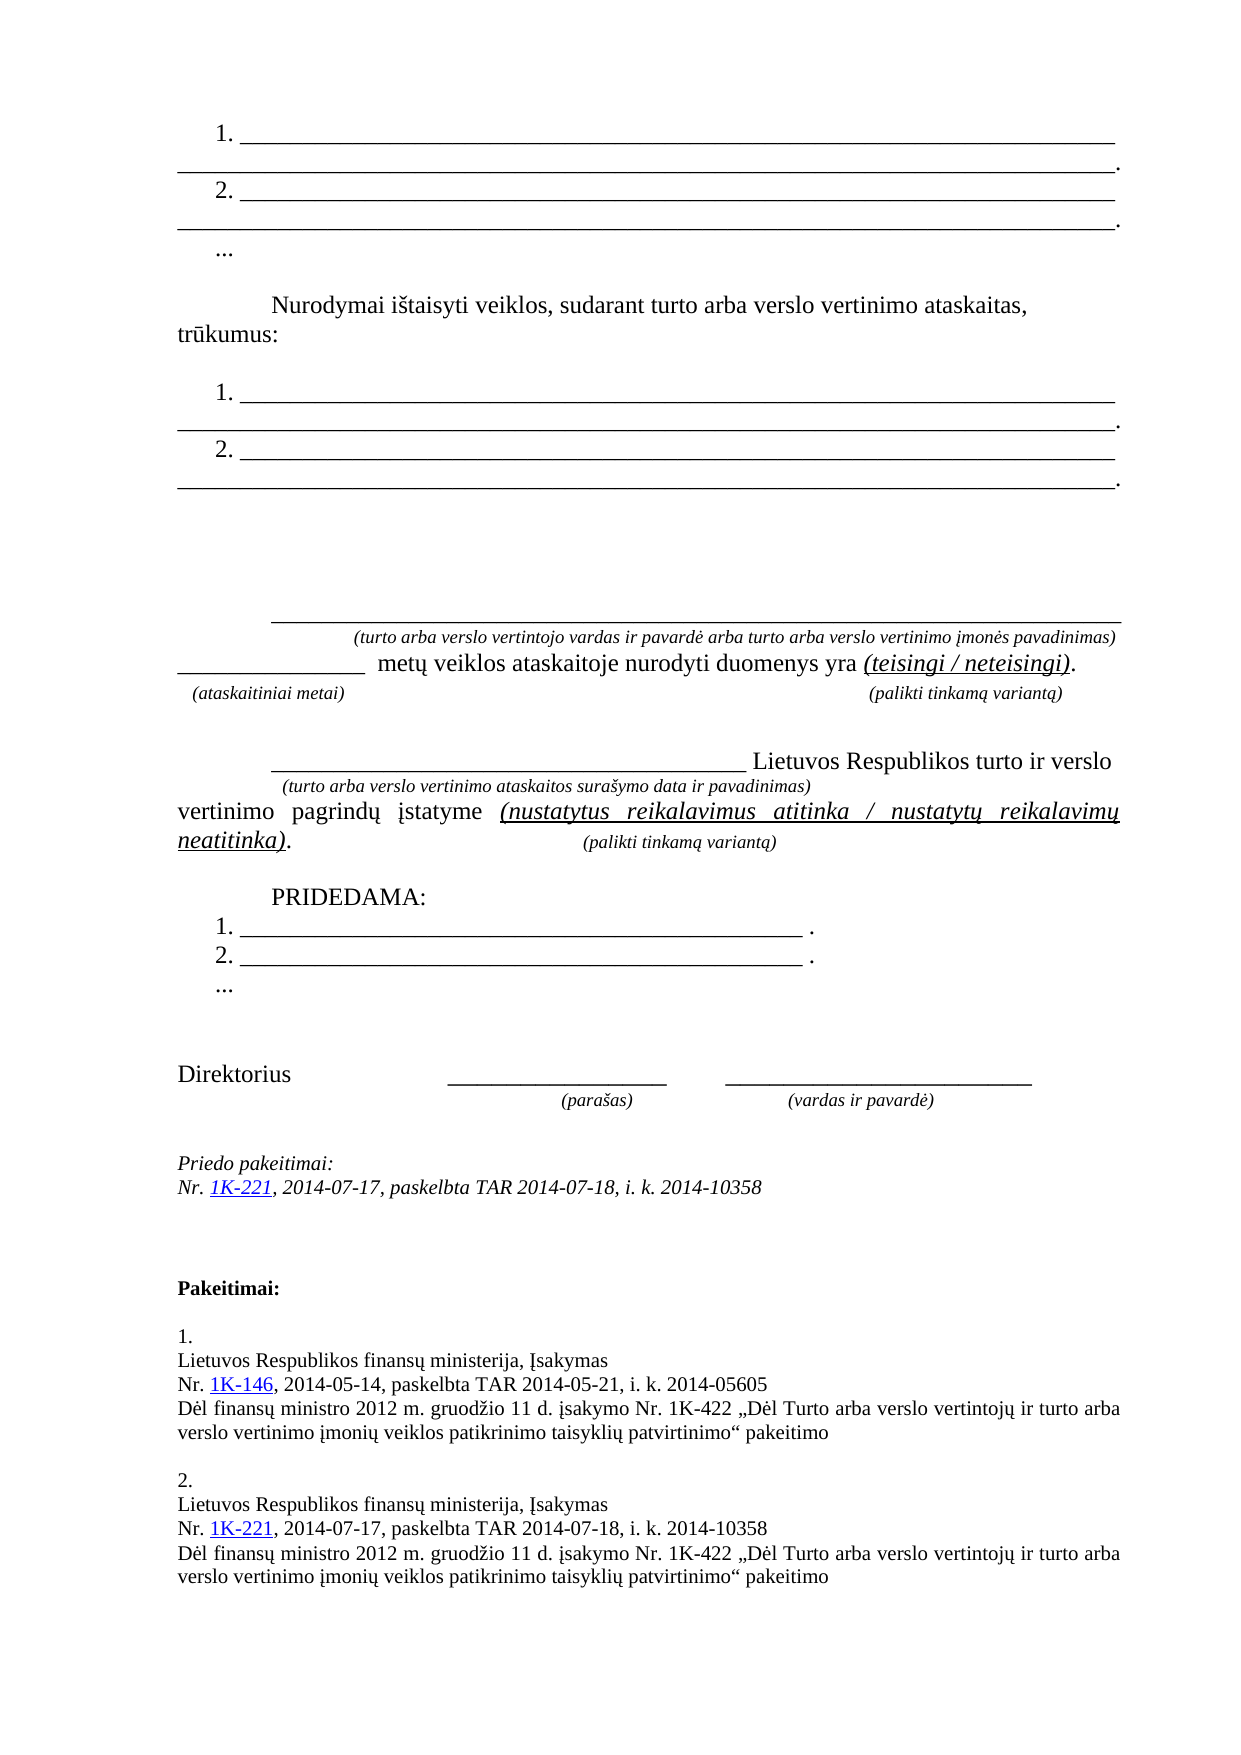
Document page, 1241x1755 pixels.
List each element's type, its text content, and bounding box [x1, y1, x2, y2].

text 1. ______________________________________________________________________ [215, 377, 1122, 406]
text Dėl finansų ministro 2012 m. gruodžio 11 d. įsakymo Nr. 1K-422 „Dėl Turto arba verslo vertintojų ir turto arba verslo vertinimo įmonių veiklos patikrinimo taisyklių patvirtinimo“ pakeitimo [177, 1540, 1122, 1588]
text 1. ______________________________________________________________________ [215, 118, 1122, 147]
text Nr. 1K-221, 2014-07-17, paskelbta TAR 2014-07-18, i. k. 2014-10358 [177, 1516, 1122, 1540]
text ___________________________________________________________________________. [177, 147, 1122, 176]
text ___________________________________________________________________________. [177, 463, 1122, 492]
text (turto arba verslo vertintojo vardas ir pavardė arba turto arba verslo vertinimo įmonės pavadinimas) [177, 626, 1122, 648]
text 2. _____________________________________________ . [215, 940, 1122, 969]
text Direktorius _______________ _____________________ [177, 1055, 1122, 1088]
text 2. ______________________________________________________________________ [215, 434, 1122, 463]
text 1. [177, 1324, 1122, 1348]
text (parašas) (vardas ir pavardė) [177, 1088, 1122, 1122]
text vertinimo pagrindų įstatyme (nustatytus reikalavimus atitinka / nustatytų reikalavimų neatitinka). (palikti tinkamą variantą) [177, 796, 1122, 854]
text ____________________________________________________________________ [177, 597, 1122, 626]
text 2. ______________________________________________________________________ [215, 176, 1122, 204]
text PRIDEDAMA: [177, 882, 1122, 911]
text (ataskaitiniai metai) (palikti tinkamą variantą) [177, 676, 1122, 705]
text 1. _____________________________________________ . [215, 911, 1122, 940]
text Lietuvos Respublikos finansų ministerija, Įsakymas [177, 1348, 1122, 1372]
text ... [215, 969, 1122, 997]
text ___________________________________________________________________________. [177, 204, 1122, 233]
text Nr. 1K-221, 2014-07-17, paskelbta TAR 2014-07-18, i. k. 2014-10358 [177, 1175, 1122, 1199]
text Pakeitimai: [177, 1276, 1122, 1300]
text Priedo pakeitimai: [177, 1151, 1122, 1175]
text Lietuvos Respublikos finansų ministerija, Įsakymas [177, 1492, 1122, 1516]
text ___________________________________________________________________________. [177, 406, 1122, 434]
text Nurodymai ištaisyti veiklos, sudarant turto arba verslo vertinimo ataskaitas, trūkumus: [177, 291, 1122, 348]
text Dėl finansų ministro 2012 m. gruodžio 11 d. įsakymo Nr. 1K-422 „Dėl Turto arba verslo vertintojų ir turto arba verslo vertinimo įmonių veiklos patikrinimo taisyklių patvirtinimo“ pakeitimo [177, 1396, 1122, 1444]
text ______________________________________ Lietuvos Respublikos turto ir verslo [177, 746, 1122, 774]
text _______________ metų veiklos ataskaitoje nurodyti duomenys yra (teisingi / neteisingi). [177, 648, 1122, 676]
text (turto arba verslo vertinimo ataskaitos surašymo data ir pavadinimas) [177, 774, 1122, 796]
text ... [215, 233, 1122, 262]
text Nr. 1K-146, 2014-05-14, paskelbta TAR 2014-05-21, i. k. 2014-05605 [177, 1372, 1122, 1396]
text 2. [177, 1468, 1122, 1492]
